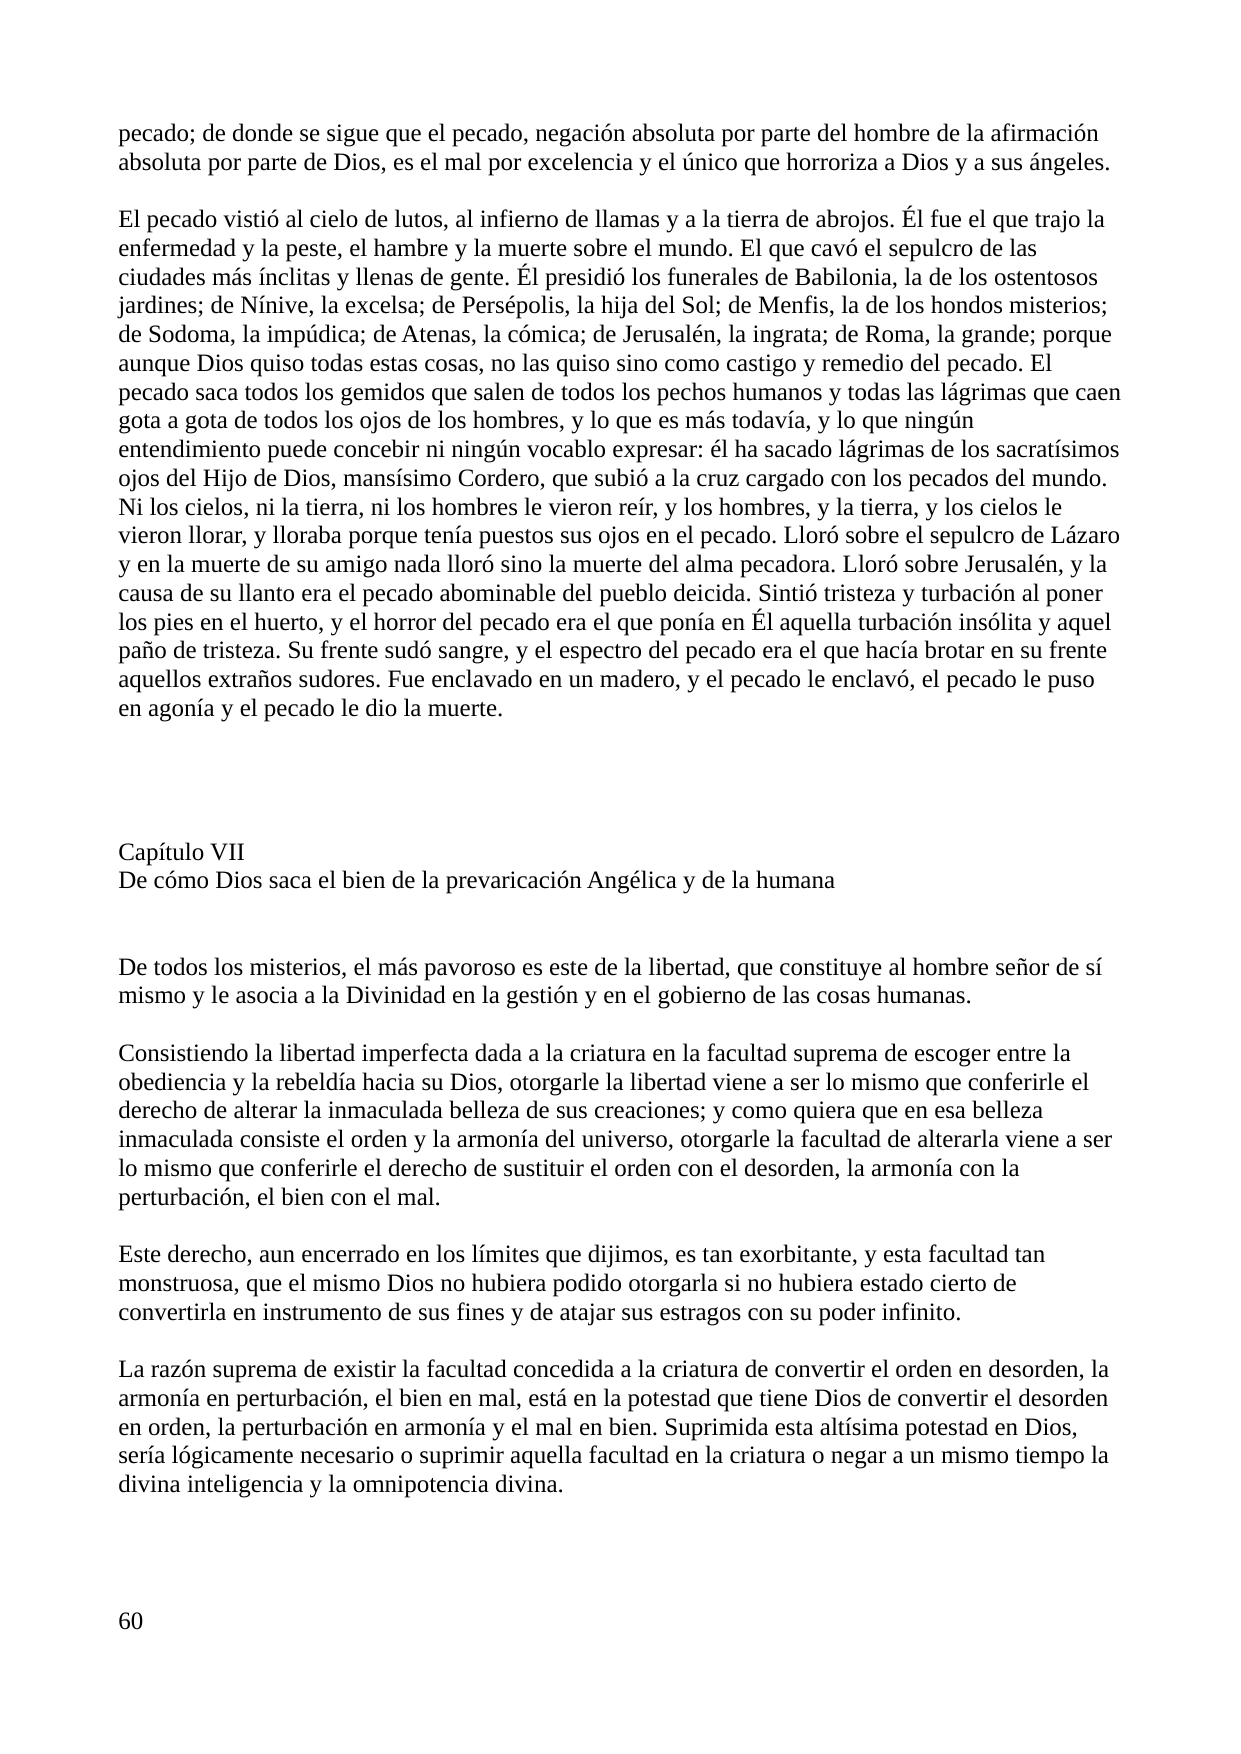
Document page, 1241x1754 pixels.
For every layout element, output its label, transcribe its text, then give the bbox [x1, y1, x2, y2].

text De todos los misterios, el más pavoroso es este de la libertad, que constituye al hombre señor de sí mismo y le asocia a la Divinidad en la gestión y en el gobierno de las cosas humanas. [118, 952, 1122, 1009]
text Este derecho, aun encerrado en los límites que dijimos, es tan exorbitante, y esta facultad tan monstruosa, que el mismo Dios no hubiera podido otorgarla si no hubiera estado cierto de convertirla en instrumento de sus fines y de atajar sus estragos con su poder infinito. [118, 1239, 1122, 1326]
text De cómo Dios saca el bien de la prevaricación Angélica y de la humana [118, 866, 1122, 894]
text Capítulo VII [118, 837, 1122, 866]
text pecado; de donde se sigue que el pecado, negación absoluta por parte del hombre de la afirmación absoluta por parte de Dios, es el mal por excelencia y el único que horroriza a Dios y a sus ángeles. [118, 118, 1122, 176]
text La razón suprema de existir la facultad concedida a la criatura de convertir el orden en desorden, la armonía en perturbación, el bien en mal, está en la potestad que tiene Dios de convertir el desorden en orden, la perturbación en armonía y el mal en bien. Suprimida esta altísima potestad en Dios, sería lógicamente necesario o suprimir aquella facultad en la criatura o negar a un mismo tiempo la divina inteligencia y la omnipotencia divina. [118, 1354, 1122, 1498]
text Consistiendo la libertad imperfecta dada a la criatura en la facultad suprema de escoger entre la obediencia y la rebeldía hacia su Dios, otorgarle la libertad viene a ser lo mismo que conferirle el derecho de alterar la inmaculada belleza de sus creaciones; y como quiera que en esa belleza inmaculada consiste el orden y la armonía del universo, otorgarle la facultad de alterarla viene a ser lo mismo que conferirle el derecho de sustituir el orden con el desorden, la armonía con la perturbación, el bien con el mal. [118, 1038, 1122, 1211]
text El pecado vistió al cielo de lutos, al infierno de llamas y a la tierra de abrojos. Él fue el que trajo la enfermedad y la peste, el hambre y la muerte sobre el mundo. El que cavó el sepulcro de las ciudades más ínclitas y llenas de gente. Él presidió los funerales de Babilonia, la de los ostentosos jardines; de Nínive, la excelsa; de Persépolis, la hija del Sol; de Menfis, la de los hondos misterios; de Sodoma, la impúdica; de Atenas, la cómica; de Jerusalén, la ingrata; de Roma, la grande; porque aunque Dios quiso todas estas cosas, no las quiso sino como castigo y remedio del pecado. El pecado saca todos los gemidos que salen de todos los pechos humanos y todas las lágrimas que caen gota a gota de todos los ojos de los hombres, y lo que es más todavía, y lo que ningún entendimiento puede concebir ni ningún vocablo expresar: él ha sacado lágrimas de los sacratísimos ojos del Hijo de Dios, mansísimo Cordero, que subió a la cruz cargado con los pecados del mundo. Ni los cielos, ni la tierra, ni los hombres le vieron reír, y los hombres, y la tierra, y los cielos le vieron llorar, y lloraba porque tenía puestos sus ojos en el pecado. Lloró sobre el sepulcro de Lázaro y en la muerte de su amigo nada lloró sino la muerte del alma pecadora. Lloró sobre Jerusalén, y la causa de su llanto era el pecado abominable del pueblo deicida. Sintió tristeza y turbación al poner los pies en el huerto, y el horror del pecado era el que ponía en Él aquella turbación insólita y aquel paño de tristeza. Su frente sudó sangre, y el espectro del pecado era el que hacía brotar en su frente aquellos extraños sudores. Fue enclavado en un madero, y el pecado le enclavó, el pecado le puso en agonía y el pecado le dio la muerte. [118, 204, 1122, 722]
